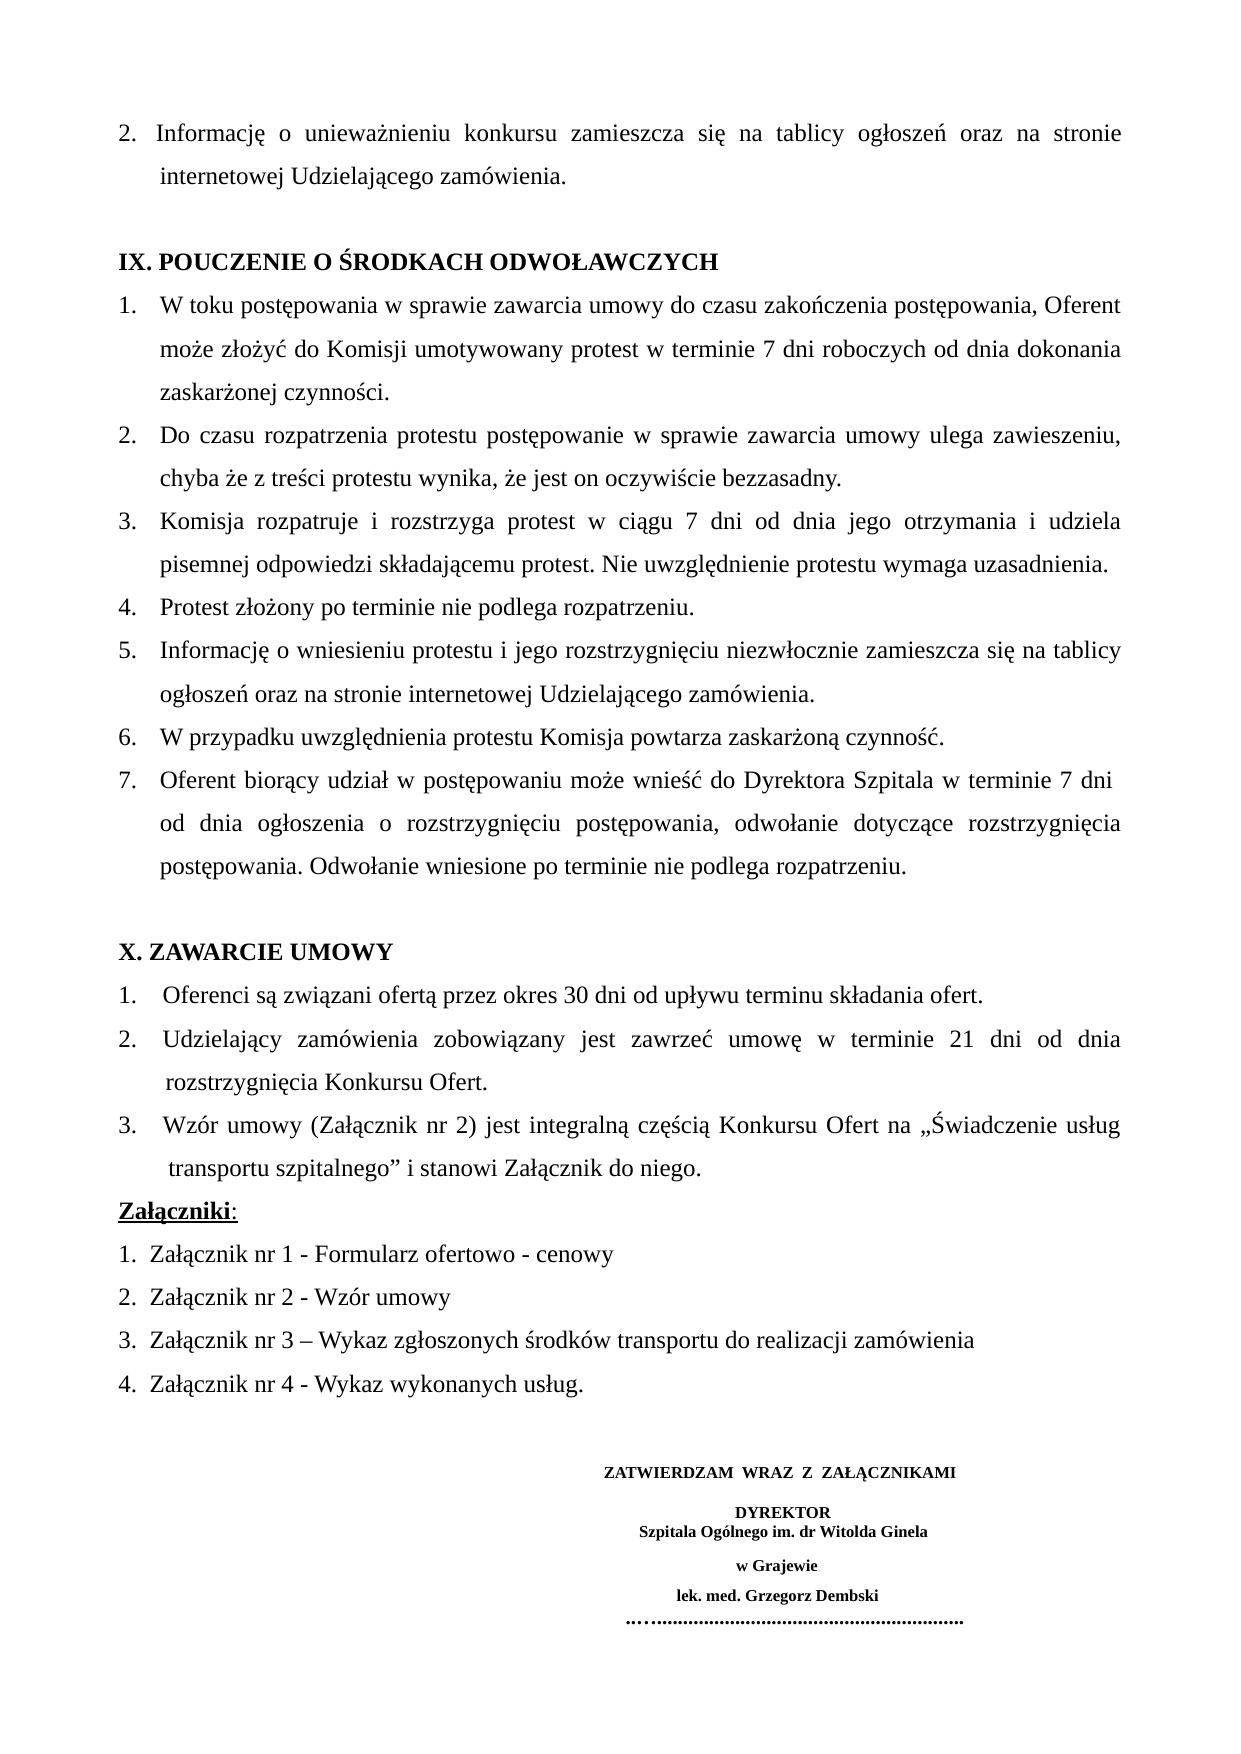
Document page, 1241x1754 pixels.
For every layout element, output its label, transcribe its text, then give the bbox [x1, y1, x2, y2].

text ..…........................................................... [118, 1605, 1122, 1629]
text Szpitala Ogólnego im. dr Witolda Ginela [118, 1522, 1122, 1541]
list Protest złożony po terminie nie podlega rozpatrzeniu. [118, 592, 1122, 621]
text 1. Załącznik nr 1 - Formularz ofertowo - cenowy [118, 1239, 1122, 1268]
list Komisja rozpatruje i rozstrzyga protest w ciągu 7 dni od dnia jego otrzymania i udziela pisemnej odpowiedzi składającemu protest. Nie uwzględnienie protestu wymaga uzasadnienia. [118, 506, 1122, 578]
list Wzór umowy (Załącznik nr 2) jest integralną częścią Konkursu Ofert na „Świadczenie usług transportu szpitalnego” i stanowi Załącznik do niego. [118, 1110, 1122, 1182]
list Oferenci są związani ofertą przez okres 30 dni od upływu terminu składania ofert. [118, 981, 1122, 1009]
list Informację o wniesieniu protestu i jego rozstrzygnięciu niezwłocznie zamieszcza się na tablicy ogłoszeń oraz na stronie internetowej Udzielającego zamówienia. [118, 636, 1122, 707]
text 3. Załącznik nr 3 – Wykaz zgłoszonych środków transportu do realizacji zamówienia [118, 1326, 1122, 1354]
list Informację o unieważnieniu konkursu zamieszcza się na tablicy ogłoszeń oraz na stronie internetowej Udzielającego zamówienia. [118, 118, 1122, 190]
text ZATWIERDZAM WRAZ Z ZAŁĄCZNIKAMI [118, 1455, 1122, 1484]
list Udzielający zamówienia zobowiązany jest zawrzeć umowę w terminie 21 dni od dnia rozstrzygnięcia Konkursu Ofert. [118, 1024, 1122, 1096]
text 2. Załącznik nr 2 - Wzór umowy [118, 1282, 1122, 1311]
list Oferent biorący udział w postępowaniu może wnieść do Dyrektora Szpitala w terminie 7 dni od dnia ogłoszenia o rozstrzygnięciu postępowania, odwołanie dotyczące rozstrzygnięcia postępowania. Odwołanie wniesione po terminie nie podlega rozpatrzeniu. [118, 765, 1122, 880]
list W toku postępowania w sprawie zawarcia umowy do czasu zakończenia postępowania, Oferent może złożyć do Komisji umotywowany protest w terminie 7 dni roboczych od dnia dokonania zaskarżonej czynności. [118, 291, 1122, 406]
text w Grajewie [118, 1552, 1122, 1576]
list Do czasu rozpatrzenia protestu postępowanie w sprawie zawarcia umowy ulega zawieszeniu, chyba że z treści protestu wynika, że jest on oczywiście bezzasadny. [118, 420, 1122, 492]
text IX. POUCZENIE O ŚRODKACH ODWOŁAWCZYCH [118, 247, 1122, 276]
text lek. med. Grzegorz Dembski [118, 1586, 1122, 1605]
text Załączniki: [118, 1196, 1122, 1225]
text 4. Załącznik nr 4 - Wykaz wykonanych usług. [118, 1369, 1122, 1397]
list W przypadku uwzględnienia protestu Komisja powtarza zaskarżoną czynność. [118, 722, 1122, 751]
text DYREKTOR [118, 1503, 1122, 1522]
text X. ZAWARCIE UMOWY [118, 937, 1122, 966]
